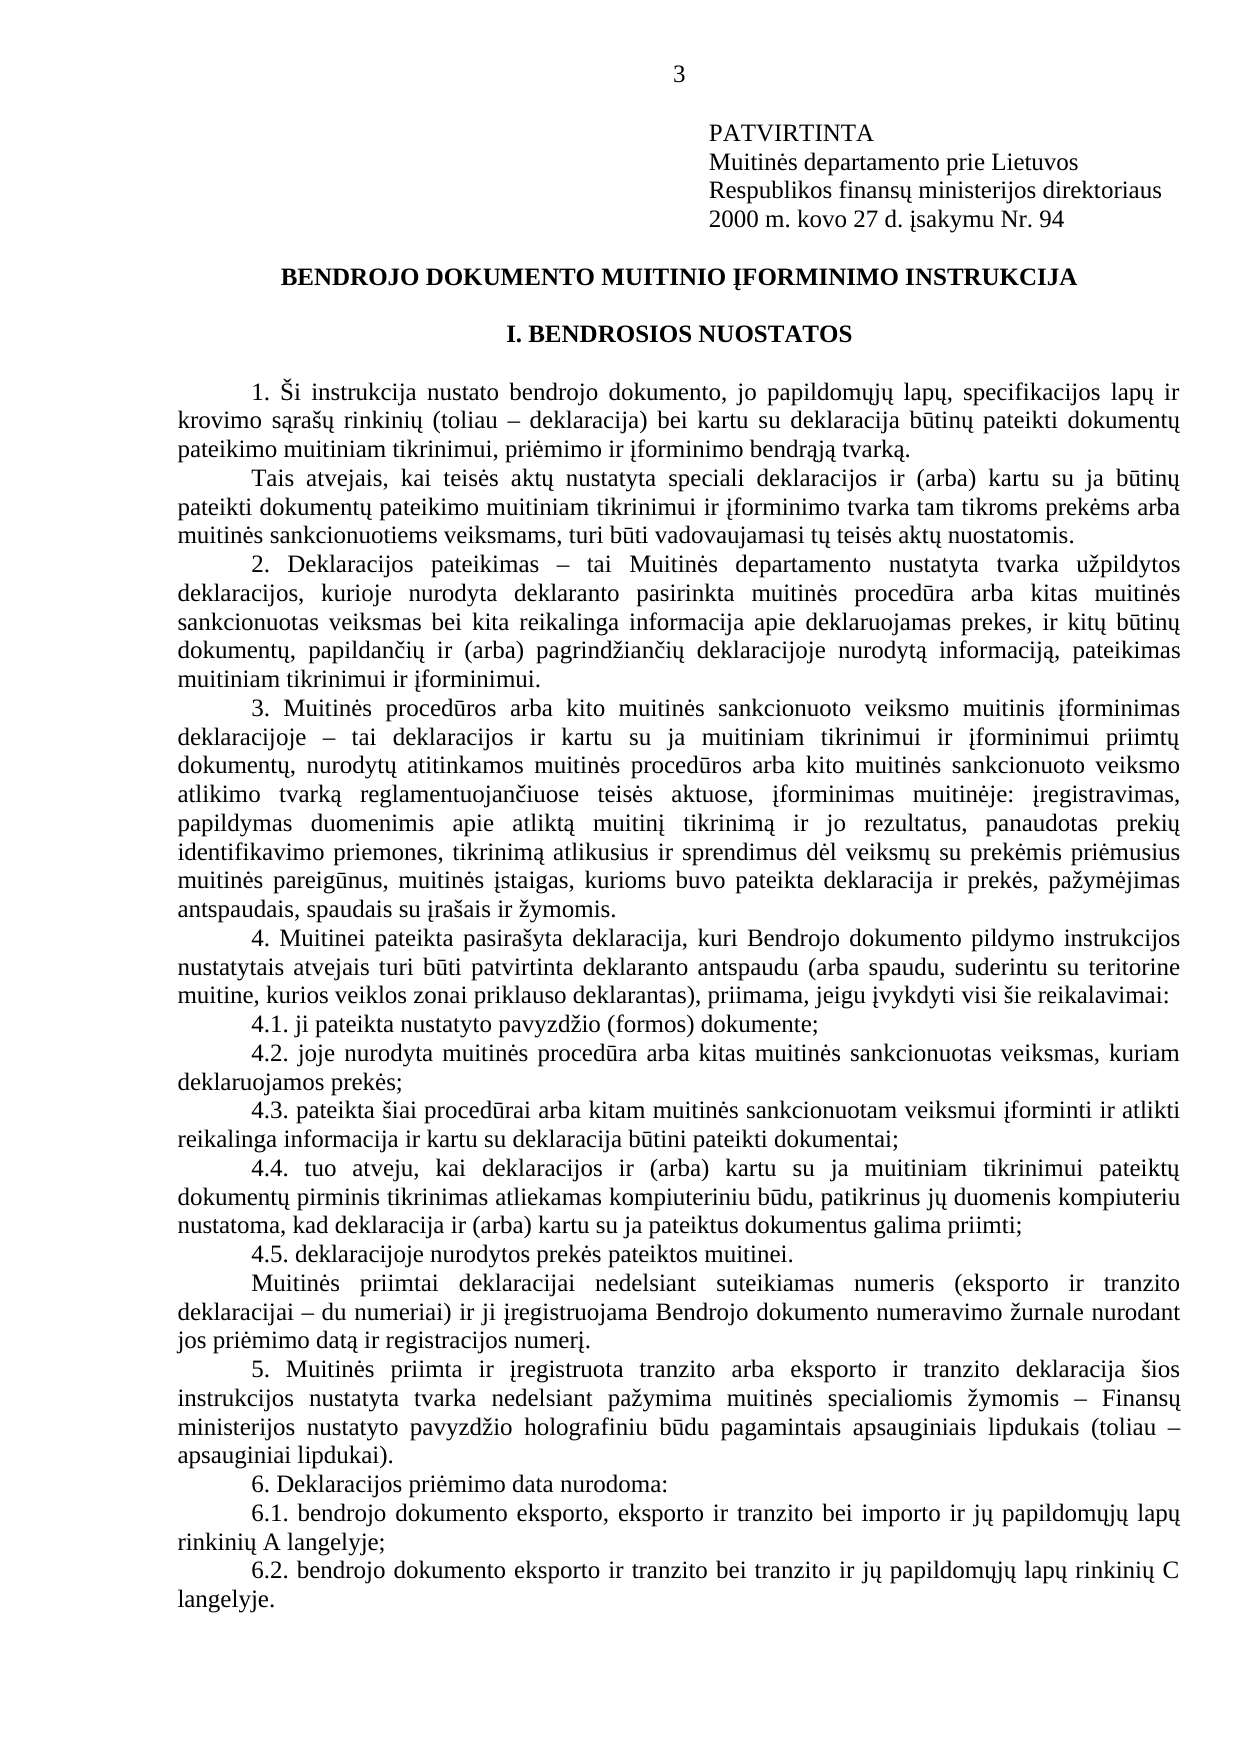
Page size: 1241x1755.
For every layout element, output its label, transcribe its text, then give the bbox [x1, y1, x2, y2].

text 5. Muitinės priimta ir įregistruota tranzito arba eksporto ir tranzito deklaracija šios instrukcijos nustatyta tvarka nedelsiant pažymima muitinės specialiomis žymomis – Finansų ministerijos nustatyto pavyzdžio holografiniu būdu pagamintais apsauginiais lipdukais (toliau – apsauginiai lipdukai). [177, 1354, 1181, 1469]
text 2. Deklaracijos pateikimas – tai Muitinės departamento nustatyta tvarka užpildytos deklaracijos, kurioje nurodyta deklaranto pasirinkta muitinės procedūra arba kitas muitinės sankcionuotas veiksmas bei kita reikalinga informacija apie deklaruojamas prekes, ir kitų būtinų dokumentų, papildančių ir (arba) pagrindžiančių deklaracijoje nurodytą informaciją, pateikimas muitiniam tikrinimui ir įforminimui. [177, 549, 1181, 693]
text PATVIRTINTA [709, 118, 1181, 147]
text I. BENDROSIOS NUOSTATOS [177, 319, 1181, 348]
text 4.2. joje nurodyta muitinės procedūra arba kitas muitinės sankcionuotas veiksmas, kuriam deklaruojamos prekės; [177, 1038, 1181, 1096]
text Respublikos finansų ministerijos direktoriaus [177, 176, 1181, 204]
text 6.2. bendrojo dokumento eksporto ir tranzito bei tranzito ir jų papildomųjų lapų rinkinių C langelyje. [177, 1556, 1181, 1613]
text 6. Deklaracijos priėmimo data nurodoma: [177, 1469, 1181, 1498]
text 3. Muitinės procedūros arba kito muitinės sankcionuoto veiksmo muitinis įforminimas deklaracijoje – tai deklaracijos ir kartu su ja muitiniam tikrinimui ir įforminimui priimtų dokumentų, nurodytų atitinkamos muitinės procedūros arba kito muitinės sankcionuoto veiksmo atlikimo tvarką reglamentuojančiuose teisės aktuose, įforminimas muitinėje: įregistravimas, papildymas duomenimis apie atliktą muitinį tikrinimą ir jo rezultatus, panaudotas prekių identifikavimo priemones, tikrinimą atlikusius ir sprendimus dėl veiksmų su prekėmis priėmusius muitinės pareigūnus, muitinės įstaigas, kurioms buvo pateikta deklaracija ir prekės, pažymėjimas antspaudais, spaudais su įrašais ir žymomis. [177, 693, 1181, 923]
text BENDROJO DOKUMENTO MUITINIO ĮFORMINIMO INSTRUKCIJA [177, 262, 1181, 291]
text 2000 m. kovo 27 d. įsakymu Nr. 94 [177, 204, 1181, 233]
text 4.1. ji pateikta nustatyto pavyzdžio (formos) dokumente; [177, 1009, 1181, 1038]
text Muitinės priimtai deklaracijai nedelsiant suteikiamas numeris (eksporto ir tranzito deklaracijai – du numeriai) ir ji įregistruojama Bendrojo dokumento numeravimo žurnale nurodant jos priėmimo datą ir registracijos numerį. [177, 1268, 1181, 1354]
text 4.5. deklaracijoje nurodytos prekės pateiktos muitinei. [177, 1239, 1181, 1268]
text 4.3. pateikta šiai procedūrai arba kitam muitinės sankcionuotam veiksmui įforminti ir atlikti reikalinga informacija ir kartu su deklaracija būtini pateikti dokumentai; [177, 1096, 1181, 1153]
text 4.4. tuo atveju, kai deklaracijos ir (arba) kartu su ja muitiniam tikrinimui pateiktų dokumentų pirminis tikrinimas atliekamas kompiuteriniu būdu, patikrinus jų duomenis kompiuteriu nustatoma, kad deklaracija ir (arba) kartu su ja pateiktus dokumentus galima priimti; [177, 1153, 1181, 1239]
text Muitinės departamento prie Lietuvos [177, 147, 1181, 176]
text 6.1. bendrojo dokumento eksporto, eksporto ir tranzito bei importo ir jų papildomųjų lapų rinkinių A langelyje; [177, 1498, 1181, 1556]
text 4. Muitinei pateikta pasirašyta deklaracija, kuri Bendrojo dokumento pildymo instrukcijos nustatytais atvejais turi būti patvirtinta deklaranto antspaudu (arba spaudu, suderintu su teritorine muitine, kurios veiklos zonai priklauso deklarantas), priimama, jeigu įvykdyti visi šie reikalavimai: [177, 923, 1181, 1009]
text 1. Ši instrukcija nustato bendrojo dokumento, jo papildomųjų lapų, specifikacijos lapų ir krovimo sąrašų rinkinių (toliau – deklaracija) bei kartu su deklaracija būtinų pateikti dokumentų pateikimo muitiniam tikrinimui, priėmimo ir įforminimo bendrąją tvarką. [177, 377, 1181, 463]
text Tais atvejais, kai teisės aktų nustatyta speciali deklaracijos ir (arba) kartu su ja būtinų pateikti dokumentų pateikimo muitiniam tikrinimui ir įforminimo tvarka tam tikroms prekėms arba muitinės sankcionuotiems veiksmams, turi būti vadovaujamasi tų teisės aktų nuostatomis. [177, 463, 1181, 549]
